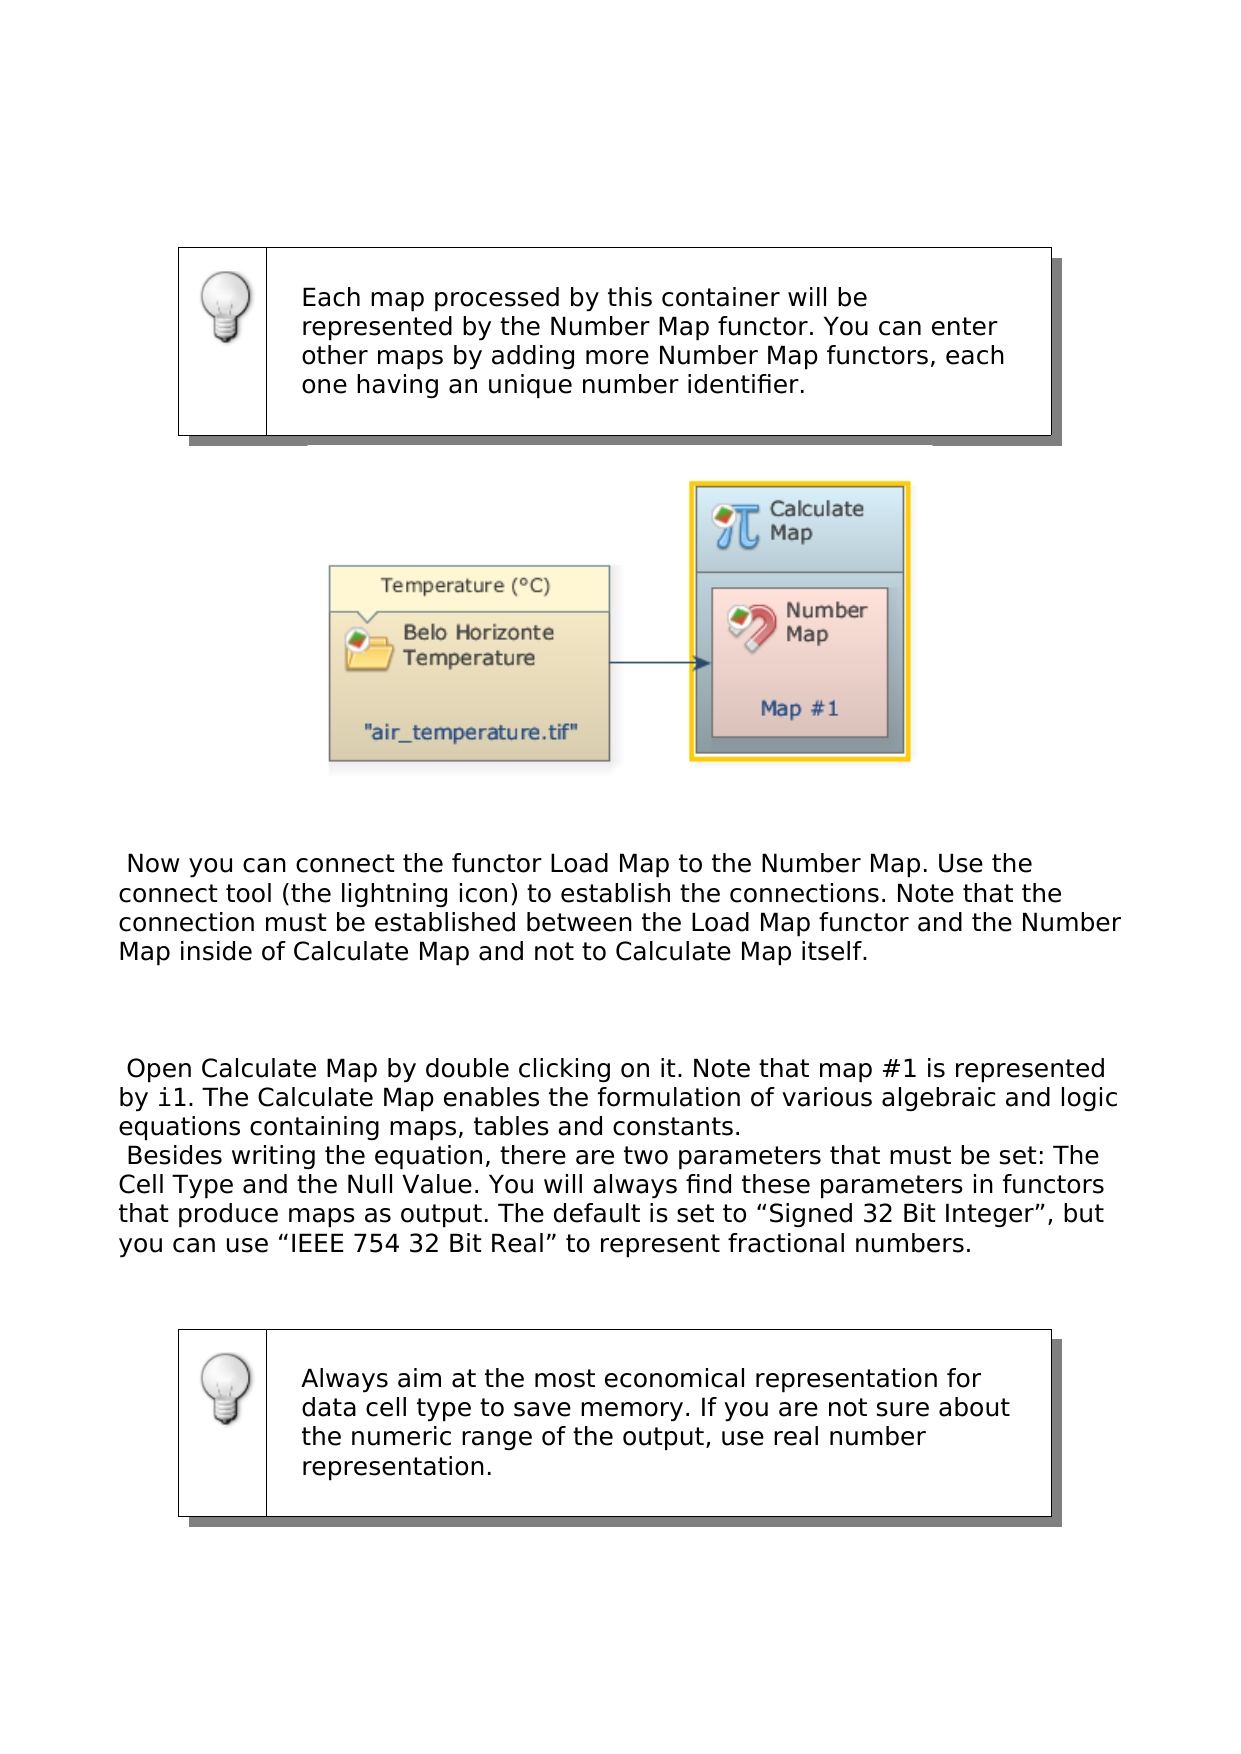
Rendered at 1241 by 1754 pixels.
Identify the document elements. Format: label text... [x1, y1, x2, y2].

table_header Each map processed by this container will be represented by the Number Map functor. You can enter other maps by adding more Number Map functors, each one having an unique number identifier. [267, 248, 1051, 435]
picture [190, 271, 266, 346]
table_header [179, 1330, 266, 1516]
picture [307, 445, 933, 792]
table_header Always aim at the most economical representation for data cell type to save memory. If you are not sure about the numeric range of the output, use real number representation. [267, 1330, 1051, 1516]
text Now you can connect the functor Load Map to the Number Map. Use the connect tool (the lightning icon) to establish the connections. Note that the connection must be established between the Load Map functor and the Number Map inside of Calculate Map and not to Calculate Map itself. Open Calculate Map by double clicking on it. Note that map #1 is represented by i1. The Calculate Map enables the formulation of various algebraic and logic equations containing maps, tables and constants. Besides writing the equation, there are two parameters that must be set: The Cell Type and the Null Value. You will always find these parameters in functors that produce maps as output. The default is set to “Signed 32 Bit Integer”, but you can use “IEEE 754 32 Bit Real” to represent fractional numbers. [118, 446, 1122, 1316]
text [118, 118, 1122, 235]
table_header [179, 248, 266, 435]
picture [190, 1352, 266, 1428]
